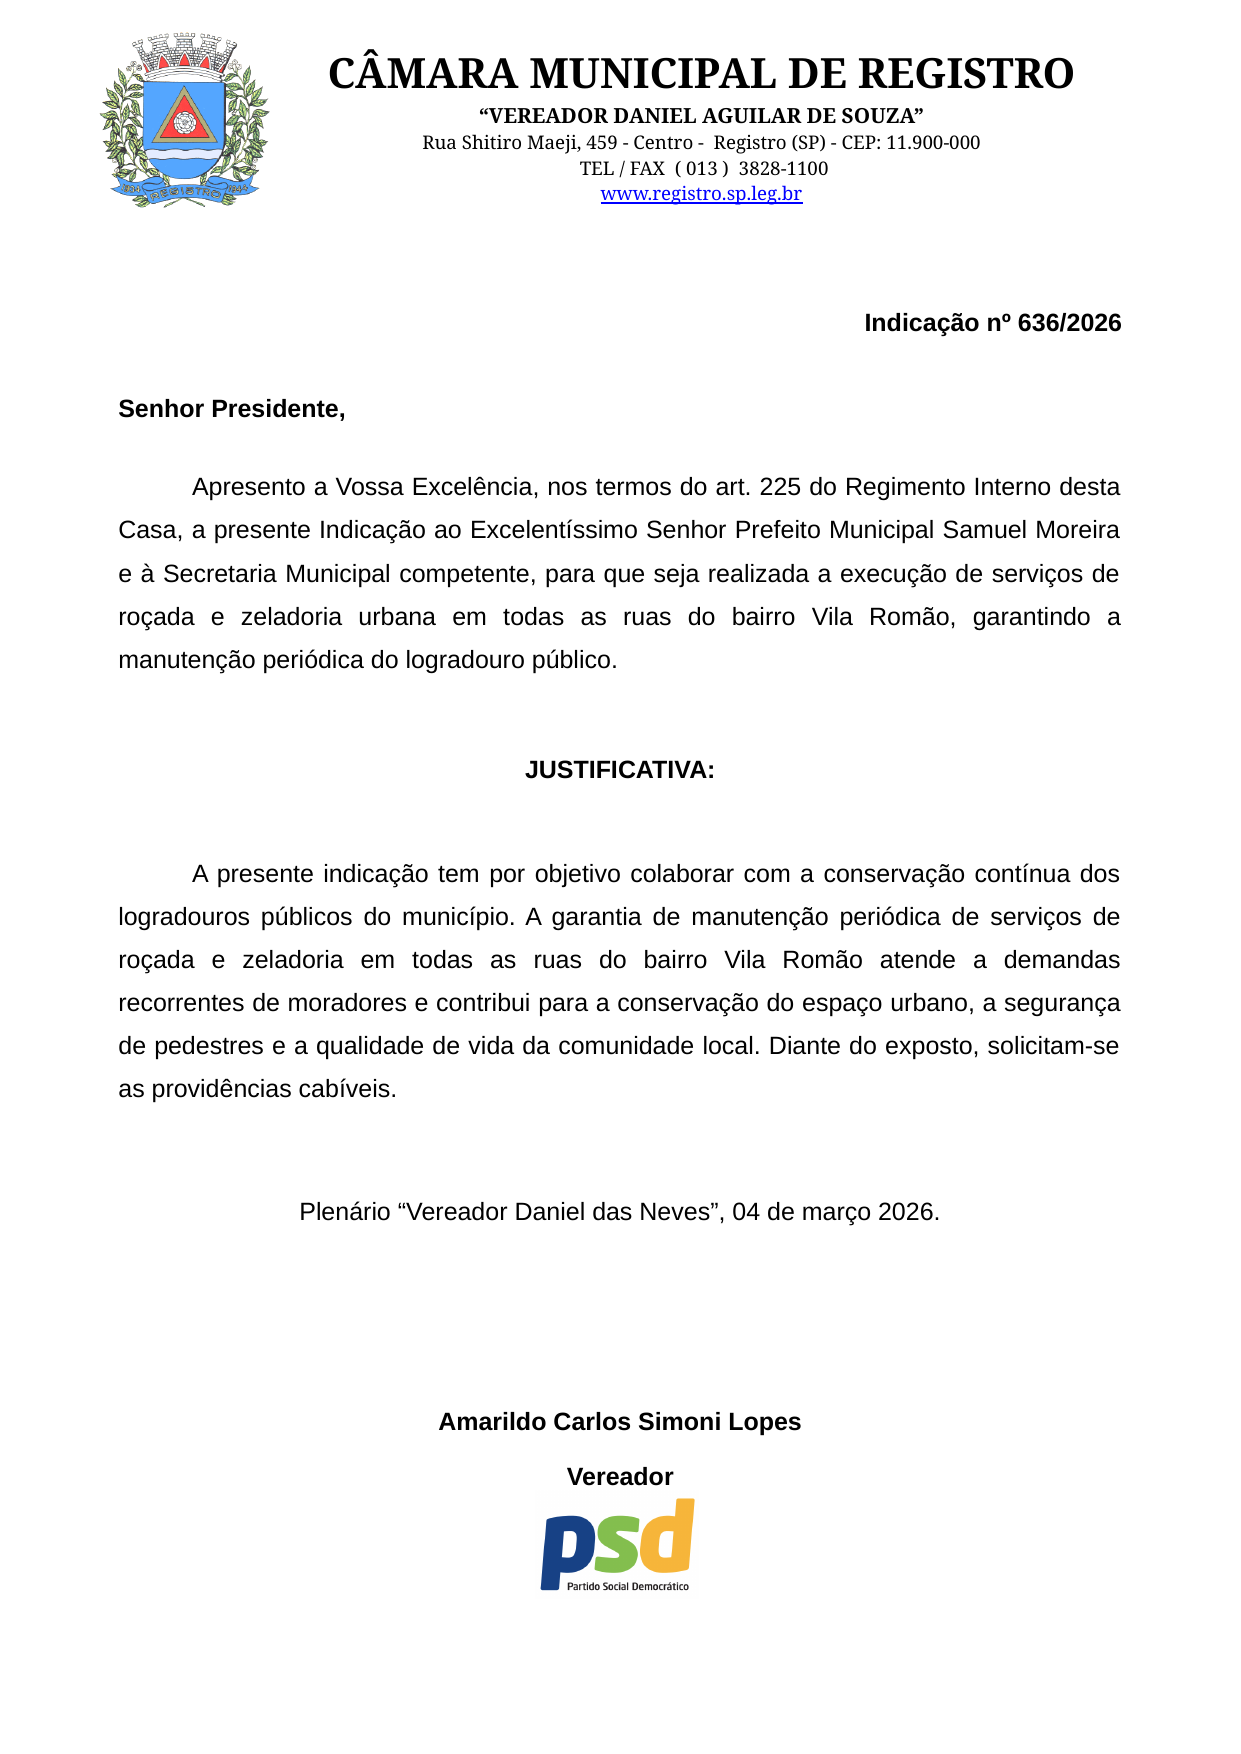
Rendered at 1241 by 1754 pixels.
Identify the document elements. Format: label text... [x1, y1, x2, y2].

text Plenário “Vereador Daniel das Neves”, 04 de março 2026. [118, 1197, 1122, 1226]
text JUSTIFICATIVA: [118, 755, 1122, 783]
text Vereador [118, 1461, 1122, 1490]
text Indicação nº 636/2026 [118, 308, 1122, 337]
picture [535, 1490, 699, 1599]
text Apresento a Vossa Excelência, nos termos do art. 225 do Regimento Interno desta Casa, a presente Indicação ao Excelentíssimo Senhor Prefeito Municipal Samuel Moreira e à Secretaria Municipal competente, para que seja realizada a execução de serviços de roçada e zeladoria urbana em todas as ruas do bairro Vila Romão, garantindo a manutenção periódica do logradouro público. [118, 472, 1122, 673]
text Amarildo Carlos Simoni Lopes [118, 1406, 1122, 1435]
text A presente indicação tem por objetivo colaborar com a conservação contínua dos logradouros públicos do município. A garantia de manutenção periódica de serviços de roçada e zeladoria em todas as ruas do bairro Vila Romão atende a demandas recorrentes de moradores e contribui para a conservação do espaço urbano, a segurança de pedestres e a qualidade de vida da comunidade local. Diante do exposto, solicitam-se as providências cabíveis. [118, 859, 1122, 1103]
text Senhor Presidente, [118, 394, 1122, 423]
